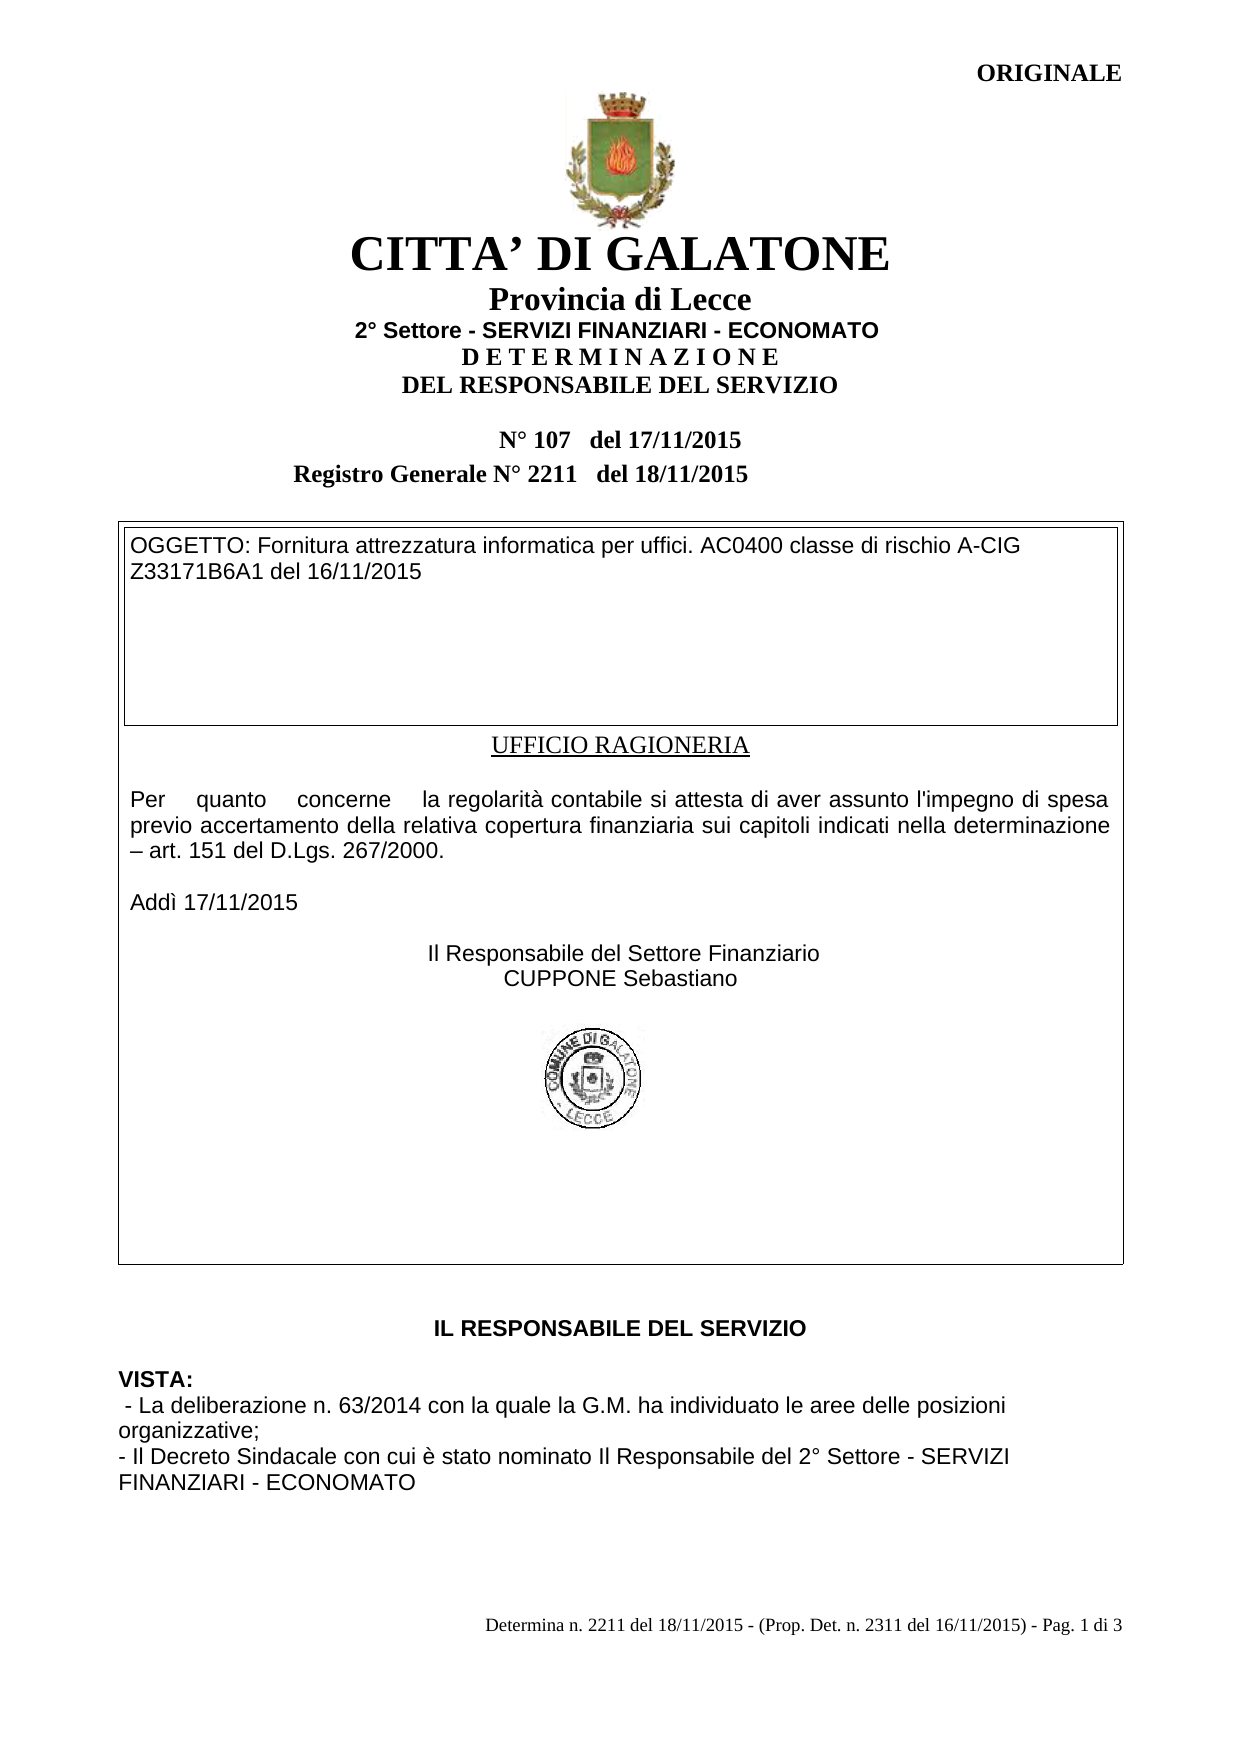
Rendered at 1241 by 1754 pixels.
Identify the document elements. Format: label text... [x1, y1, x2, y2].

table_cell UFFICIO RAGIONERIA Per quanto concerne la regolarità contabile si attesta di aver assunto l'impegno di spesa previo accertamento della relativa copertura finanziaria sui capitoli indicati nella determinazione – art. 151 del D.Lgs. 267/2000. Addì 17/11/2015 Il Responsabile del Settore Finanziario CUPPONE Sebastiano f.toCUPPONE Sebastiano [124, 726, 1117, 1171]
text VISTA: [118, 1367, 1122, 1392]
text 2° Settore - SERVIZI FINANZIARI - ECONOMATO [118, 318, 1122, 343]
text Provincia di Lecce [118, 281, 1122, 318]
text ORIGINALE [118, 59, 1122, 87]
text D E T E R M I N A Z I O N E [118, 343, 1122, 371]
table_header OGGETTO: Fornitura attrezzatura informatica per uffici. AC0400 classe di rischio A-CIG Z33171B6A1 del 16/11/2015 [125, 528, 1117, 725]
text N° 107 del 17/11/2015 [118, 426, 1122, 454]
list - Il Decreto Sindacale con cui è stato nominato Il Responsabile del 2° Settore - SERVIZI FINANZIARI - ECONOMATO [118, 1444, 1122, 1495]
text IL RESPONSABILE DEL SERVIZIO [118, 1316, 1122, 1341]
text Registro Generale N° 2211 del 18/11/2015 [118, 460, 1122, 488]
picture [540, 1023, 650, 1140]
text DEL RESPONSABILE DEL SERVIZIO [118, 371, 1122, 399]
text CITTA’ DI GALATONE [118, 225, 1122, 281]
list - La deliberazione n. 63/2014 con la quale la G.M. ha individuato le aree delle posizioni organizzative; [118, 1392, 1122, 1444]
table_header [119, 522, 1123, 1264]
